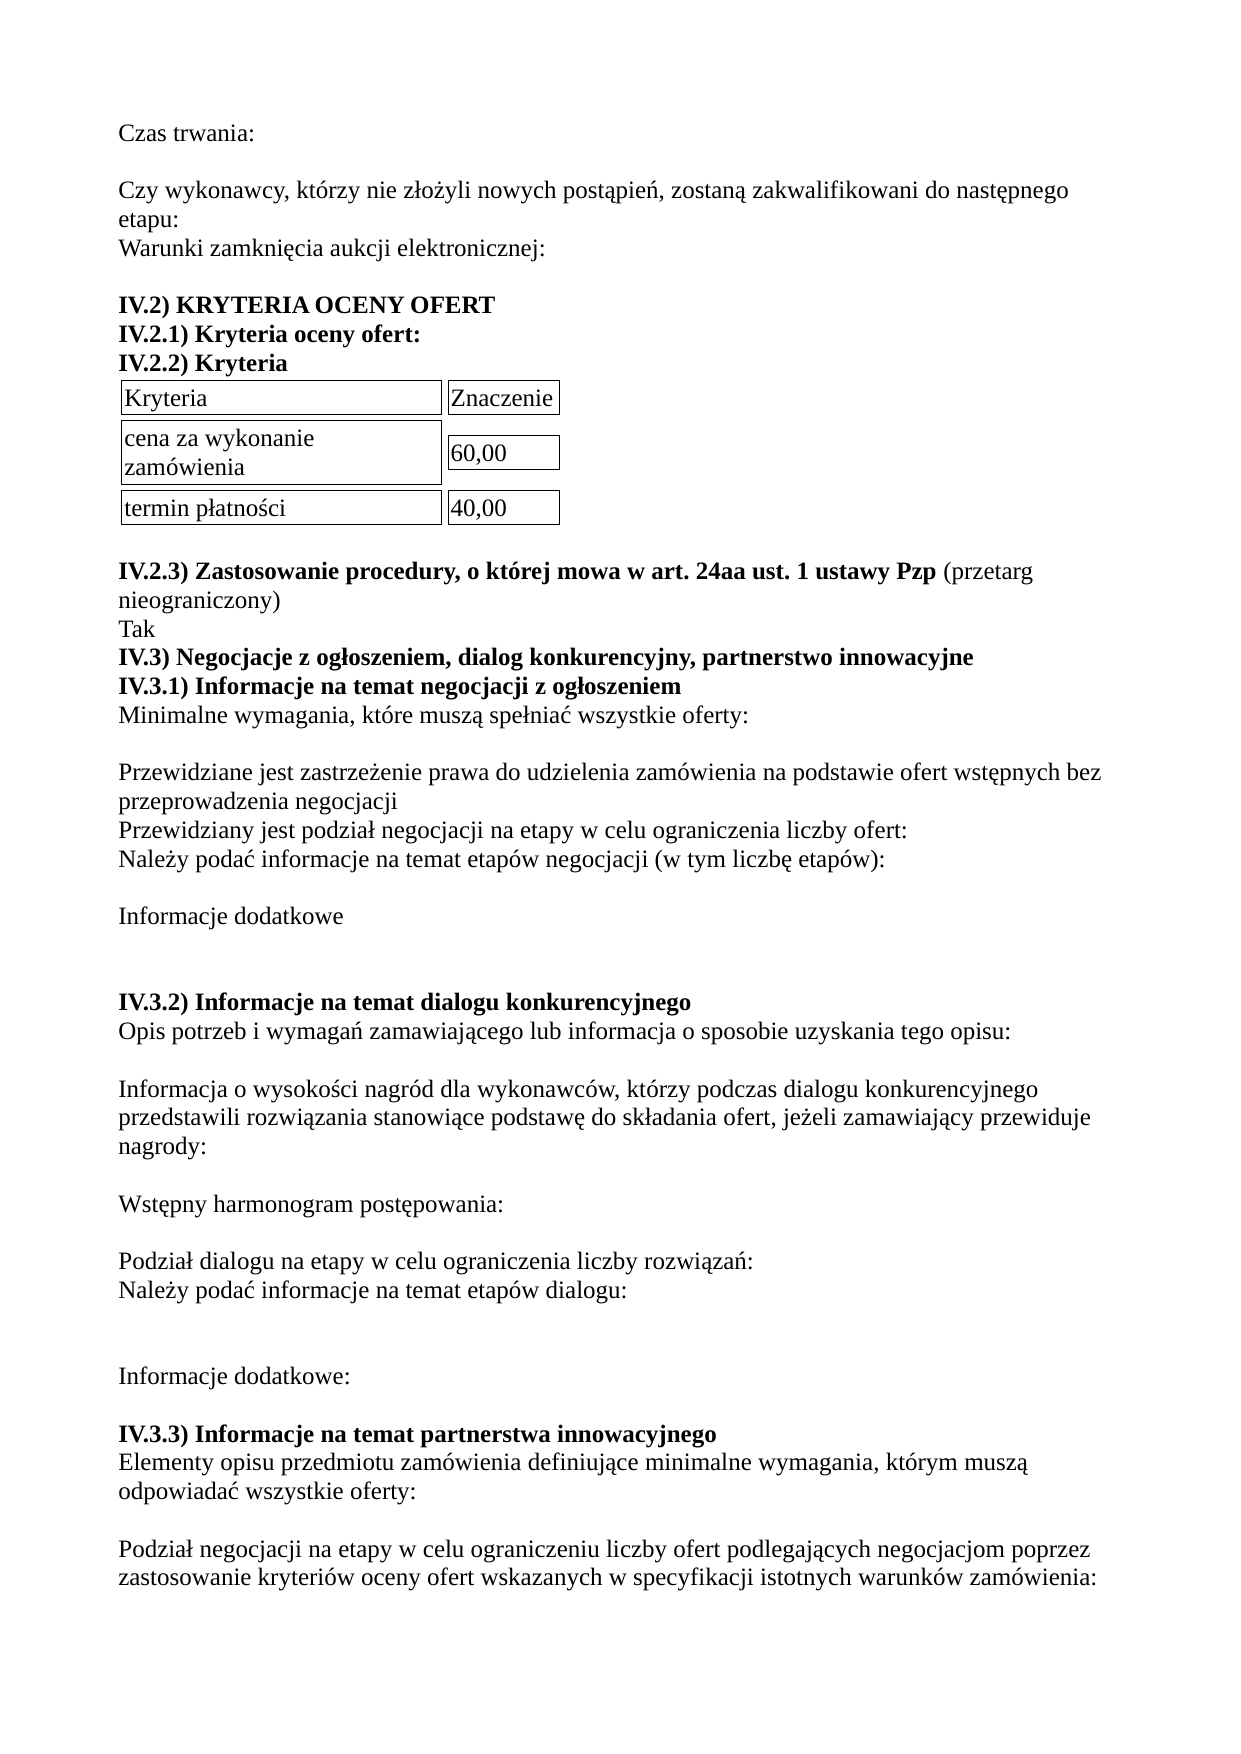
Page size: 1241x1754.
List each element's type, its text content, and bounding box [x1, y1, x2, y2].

table_cell 60,00 [445, 418, 562, 487]
table_header Znaczenie [445, 377, 562, 417]
text Czas trwania: Czy wykonawcy, którzy nie złożyli nowych postąpień, zostaną zakwalifikowani do następnego etapu: Warunki zamknięcia aukcji elektronicznej: [118, 118, 1122, 262]
table_cell termin płatności [118, 487, 444, 527]
text IV.2.3) Zastosowanie procedury, o której mowa w art. 24aa ust. 1 ustawy Pzp (przetarg nieograniczony) Tak IV.3) Negocjacje z ogłoszeniem, dialog konkurencyjny, partnerstwo innowacyjne IV.3.1) Informacje na temat negocjacji z ogłoszeniem Minimalne wymagania, które muszą spełniać wszystkie oferty: Przewidziane jest zastrzeżenie prawa do udzielenia zamówienia na podstawie ofert wstępnych bez przeprowadzenia negocjacji Przewidziany jest podział negocjacji na etapy w celu ograniczenia liczby ofert: Należy podać informacje na temat etapów negocjacji (w tym liczbę etapów): Informacje dodatkowe IV.3.2) Informacje na temat dialogu konkurencyjnego Opis potrzeb i wymagań zamawiającego lub informacja o sposobie uzyskania tego opisu: Informacja o wysokości nagród dla wykonawców, którzy podczas dialogu konkurencyjnego przedstawili rozwiązania stanowiące podstawę do składania ofert, jeżeli zamawiający przewiduje nagrody: Wstępny harmonogram postępowania: Podział dialogu na etapy w celu ograniczenia liczby rozwiązań: Należy podać informacje na temat etapów dialogu: Informacje dodatkowe: IV.3.3) Informacje na temat partnerstwa innowacyjnego Elementy opisu przedmiotu zamówienia definiujące minimalne wymagania, którym muszą odpowiadać wszystkie oferty: Podział negocjacji na etapy w celu ograniczeniu liczby ofert podlegających negocjacjom poprzez zastosowanie kryteriów oceny ofert wskazanych w specyfikacji istotnych warunków zamówienia: [118, 527, 1122, 1591]
text IV.2) KRYTERIA OCENY OFERT IV.2.1) Kryteria oceny ofert: IV.2.2) Kryteria [118, 262, 1122, 377]
table_cell 40,00 [445, 487, 562, 527]
table_header Kryteria [118, 377, 444, 417]
table_cell cena za wykonanie zamówienia [118, 418, 444, 487]
